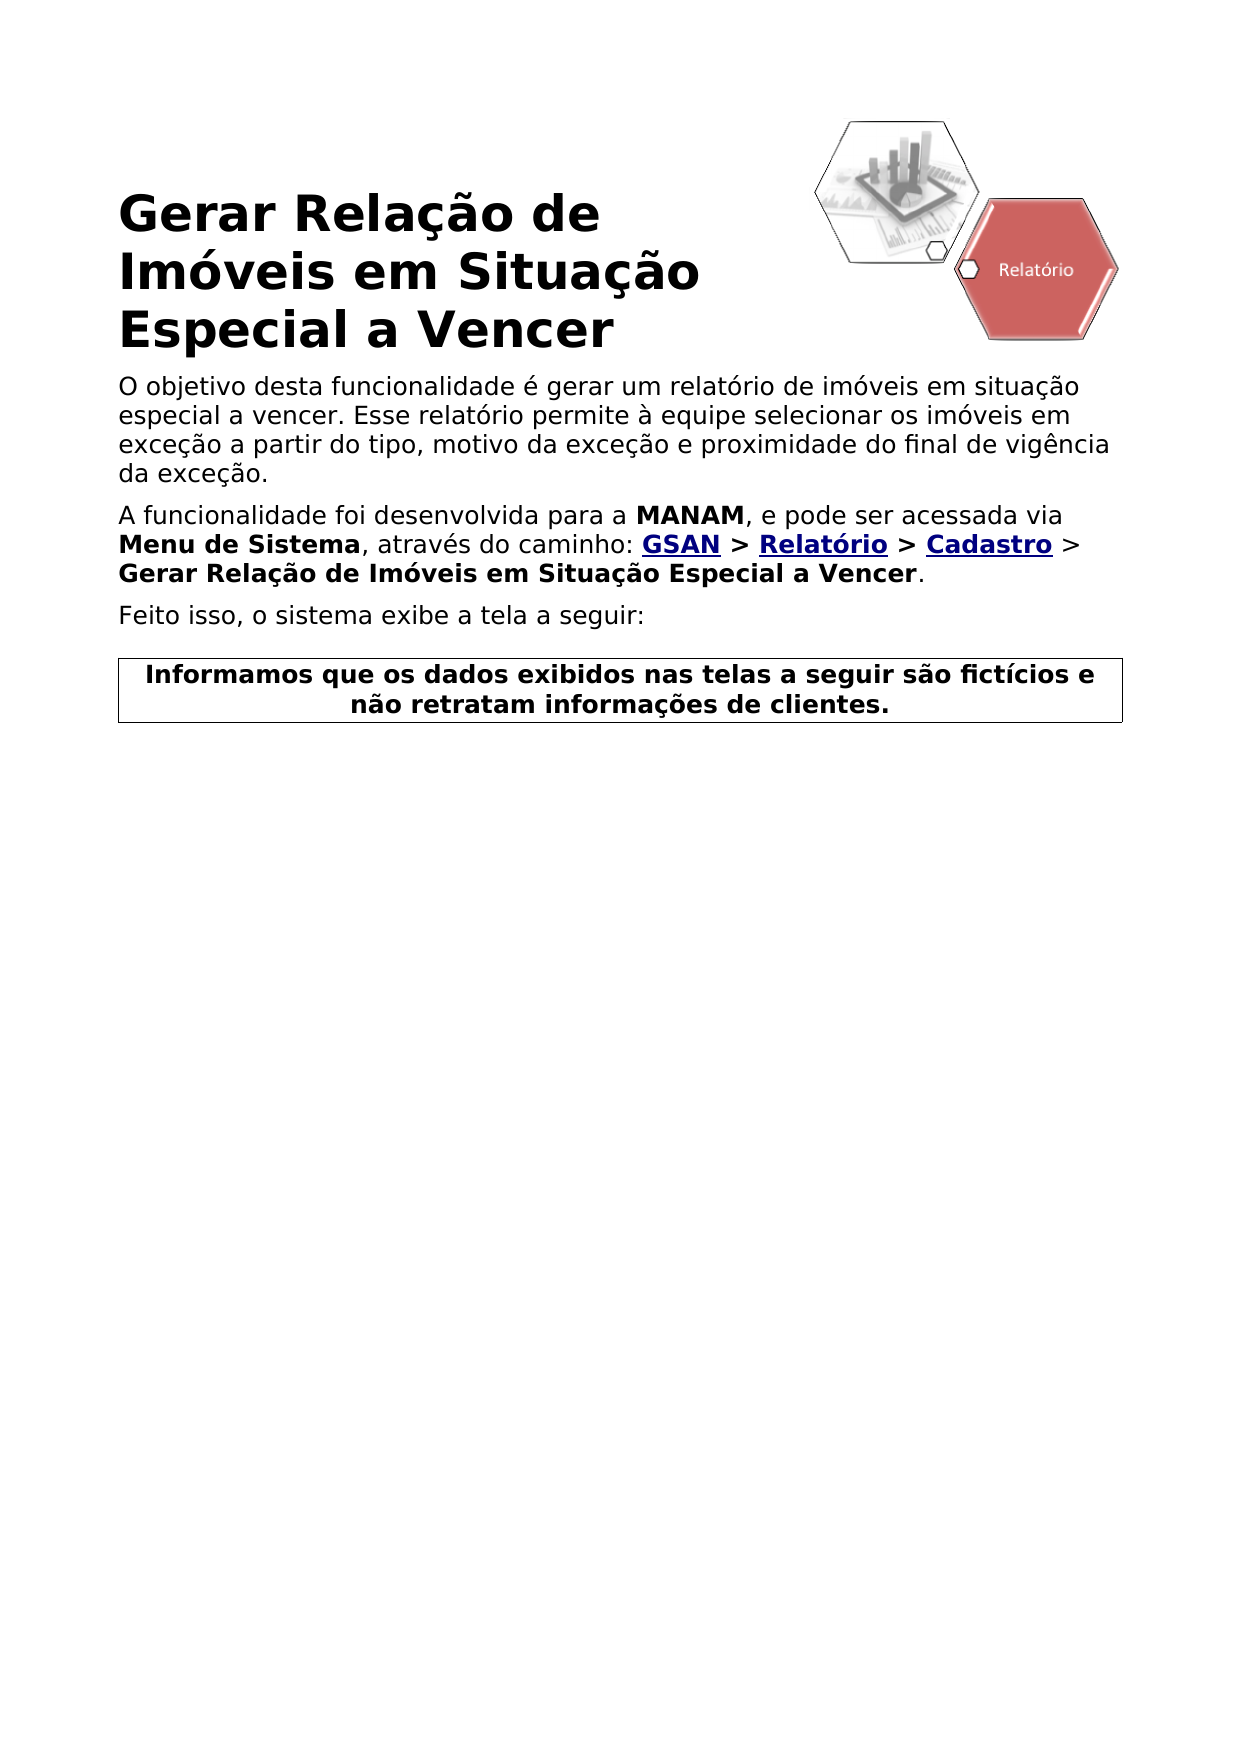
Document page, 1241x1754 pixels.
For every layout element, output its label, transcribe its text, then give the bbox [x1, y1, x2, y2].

text Feito isso, o sistema exibe a tela a seguir: [118, 601, 1122, 630]
subtitle Gerar Relação de Imóveis em Situação Especial a Vencer [118, 185, 1122, 359]
text A funcionalidade foi desenvolvida para a MANAM, e pode ser acessada via Menu de Sistema, através do caminho: GSAN > Relatório > Cadastro > Gerar Relação de Imóveis em Situação Especial a Vencer. [118, 501, 1122, 589]
text O objetivo desta funcionalidade é gerar um relatório de imóveis em situação especial a vencer. Esse relatório permite à equipe selecionar os imóveis em exceção a partir do tipo, motivo da exceção e proximidade do final de vigência da exceção. [118, 372, 1122, 489]
picture [809, 118, 1123, 342]
table_header Informamos que os dados exibidos nas telas a seguir são fictícios e não retratam informações de clientes. [119, 659, 1122, 722]
